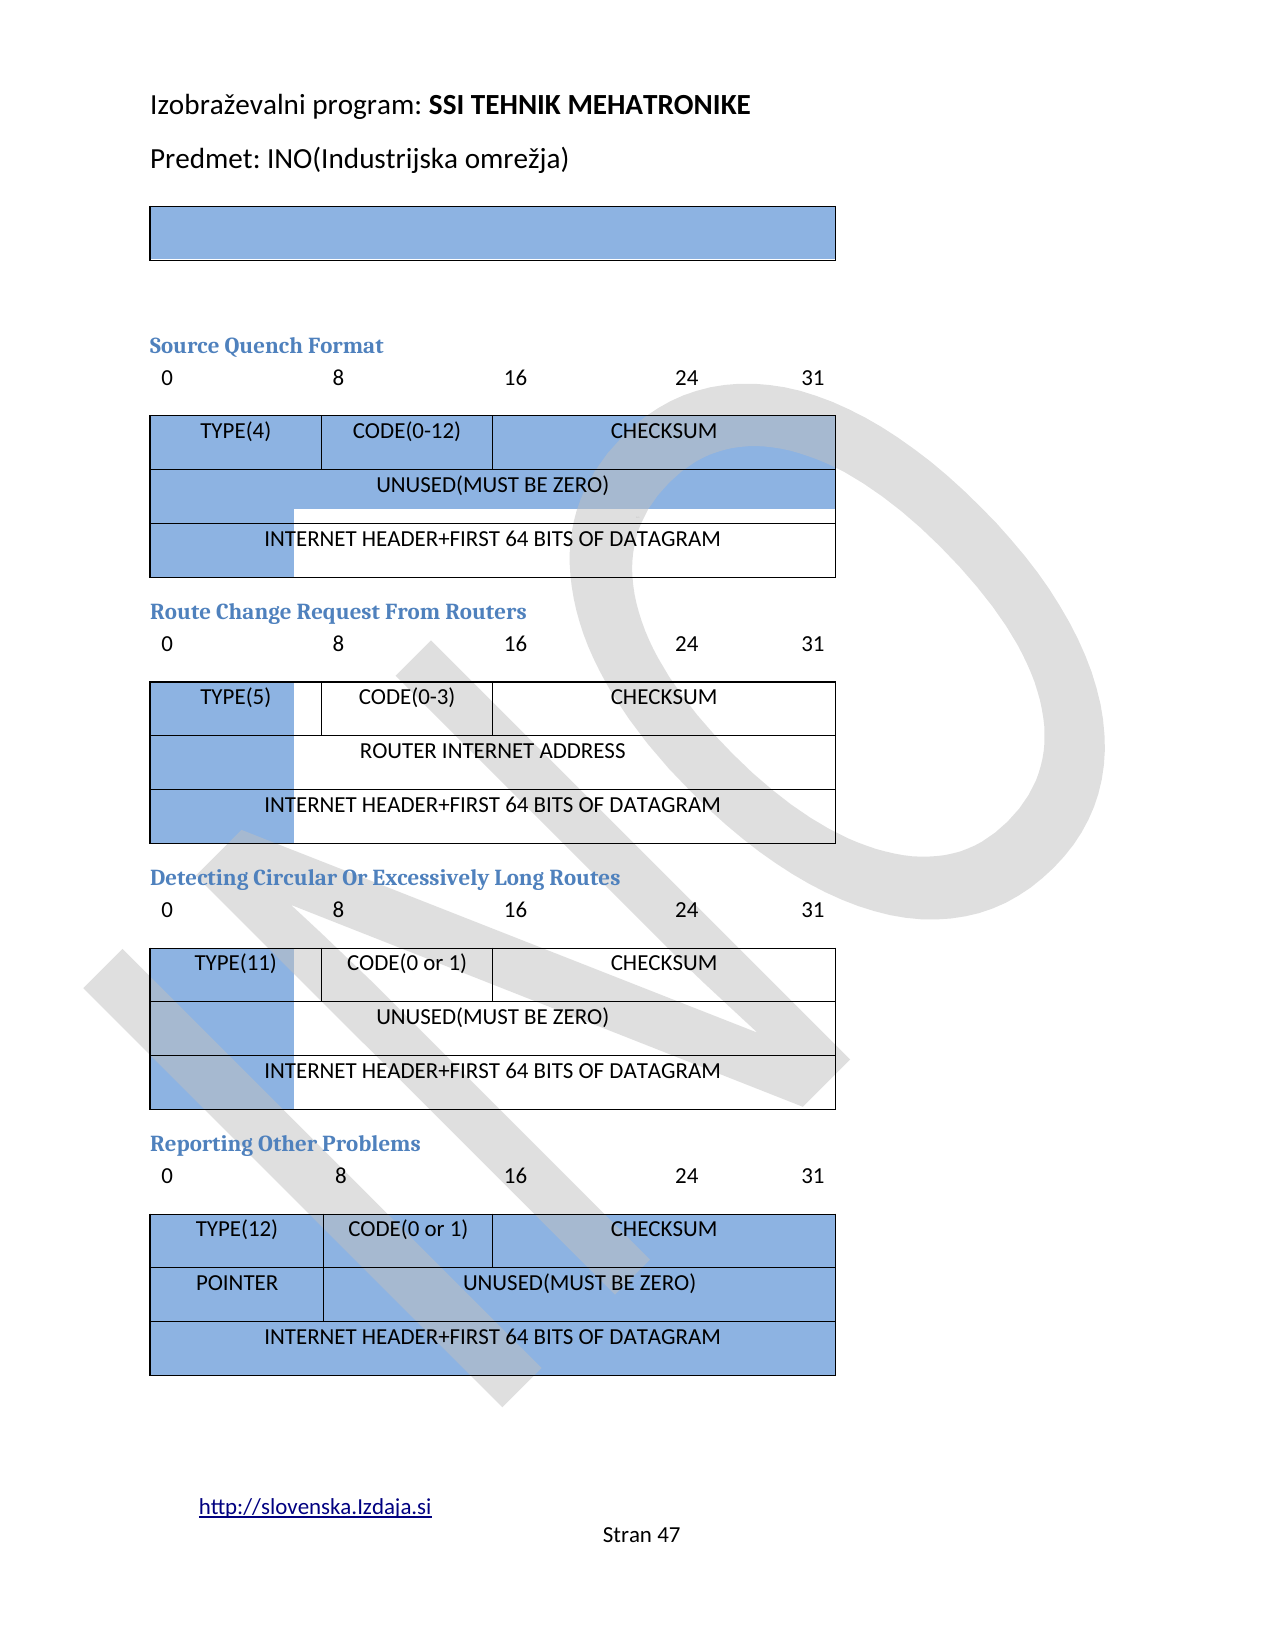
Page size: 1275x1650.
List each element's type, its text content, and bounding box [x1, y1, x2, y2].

subtitle Reporting Other Problems [981, 1131, 1125, 1157]
subtitle Detecting Circular Or Excessively Long Routes [150, 864, 210, 891]
table_cell TYPE(12) [151, 1215, 323, 1267]
table_cell [151, 207, 835, 259]
table_header 0 [150, 629, 294, 681]
table_cell CODE(0 or 1) [390, 1215, 492, 1267]
table_header 16 [588, 1196, 664, 1213]
table_header 24 [664, 363, 747, 404]
table_cell CODE(0-12) [322, 416, 492, 469]
table_cell [324, 1268, 415, 1321]
table_cell UNUSED(MUST BE ZERO) [177, 1002, 294, 1055]
table_cell INTERNET HEADER+FIRST 64 BITS OF DATAGRAM [497, 1322, 835, 1375]
table_cell CHECKSUM [493, 416, 644, 469]
subtitle Reporting Other Problems [150, 1131, 251, 1157]
table_header 16 [493, 363, 664, 415]
table_cell CHECKSUM [607, 1215, 835, 1267]
table_header 8 [321, 363, 492, 415]
subtitle Route Change Request From Routers [1056, 598, 1125, 625]
table_cell CHECKSUM [687, 447, 835, 469]
table_cell INTERNET HEADER+FIRST 64 BITS OF DATAGRAM [231, 1056, 294, 1109]
table_header 31 [747, 363, 835, 402]
table_header 16 [493, 1196, 532, 1213]
table_header 0 [150, 895, 266, 947]
table_cell INTERNET HEADER+FIRST 64 BITS OF DATAGRAM [151, 1322, 469, 1375]
table_cell TYPE(4) [151, 416, 321, 469]
table_cell INTERNET HEADER+FIRST 64 BITS OF DATAGRAM [151, 1057, 203, 1109]
table_header 0 [150, 363, 321, 415]
table_header 31 [747, 1196, 835, 1213]
table_cell INTERNET HEADER+FIRST 64 BITS OF DATAGRAM [151, 790, 294, 843]
table_cell UNUSED(MUST BE ZERO) [649, 470, 835, 509]
table_cell UNUSED(MUST BE ZERO) [443, 1268, 835, 1321]
table_cell POINTER [151, 1268, 323, 1321]
table_cell ROUTER INTERNET ADDRESS [151, 736, 294, 789]
table_cell TYPE(11) [151, 949, 294, 1001]
table_cell [493, 1215, 586, 1267]
table_cell TYPE(5) [151, 683, 294, 735]
table_header 8 [371, 1196, 492, 1213]
subtitle Route Change Request From Routers [150, 598, 294, 625]
subtitle Source Quench Format [150, 332, 1125, 359]
table_cell CODE(0 or 1) [324, 1230, 361, 1267]
table_cell INTERNET HEADER+FIRST 64 BITS OF DATAGRAM [151, 524, 294, 577]
table_header 24 [664, 1196, 747, 1213]
subtitle Detecting Circular Or Excessively Long Routes [1028, 864, 1125, 891]
table_cell UNUSED(MUST BE ZERO) [151, 470, 594, 523]
table_header 0 [150, 1161, 307, 1213]
